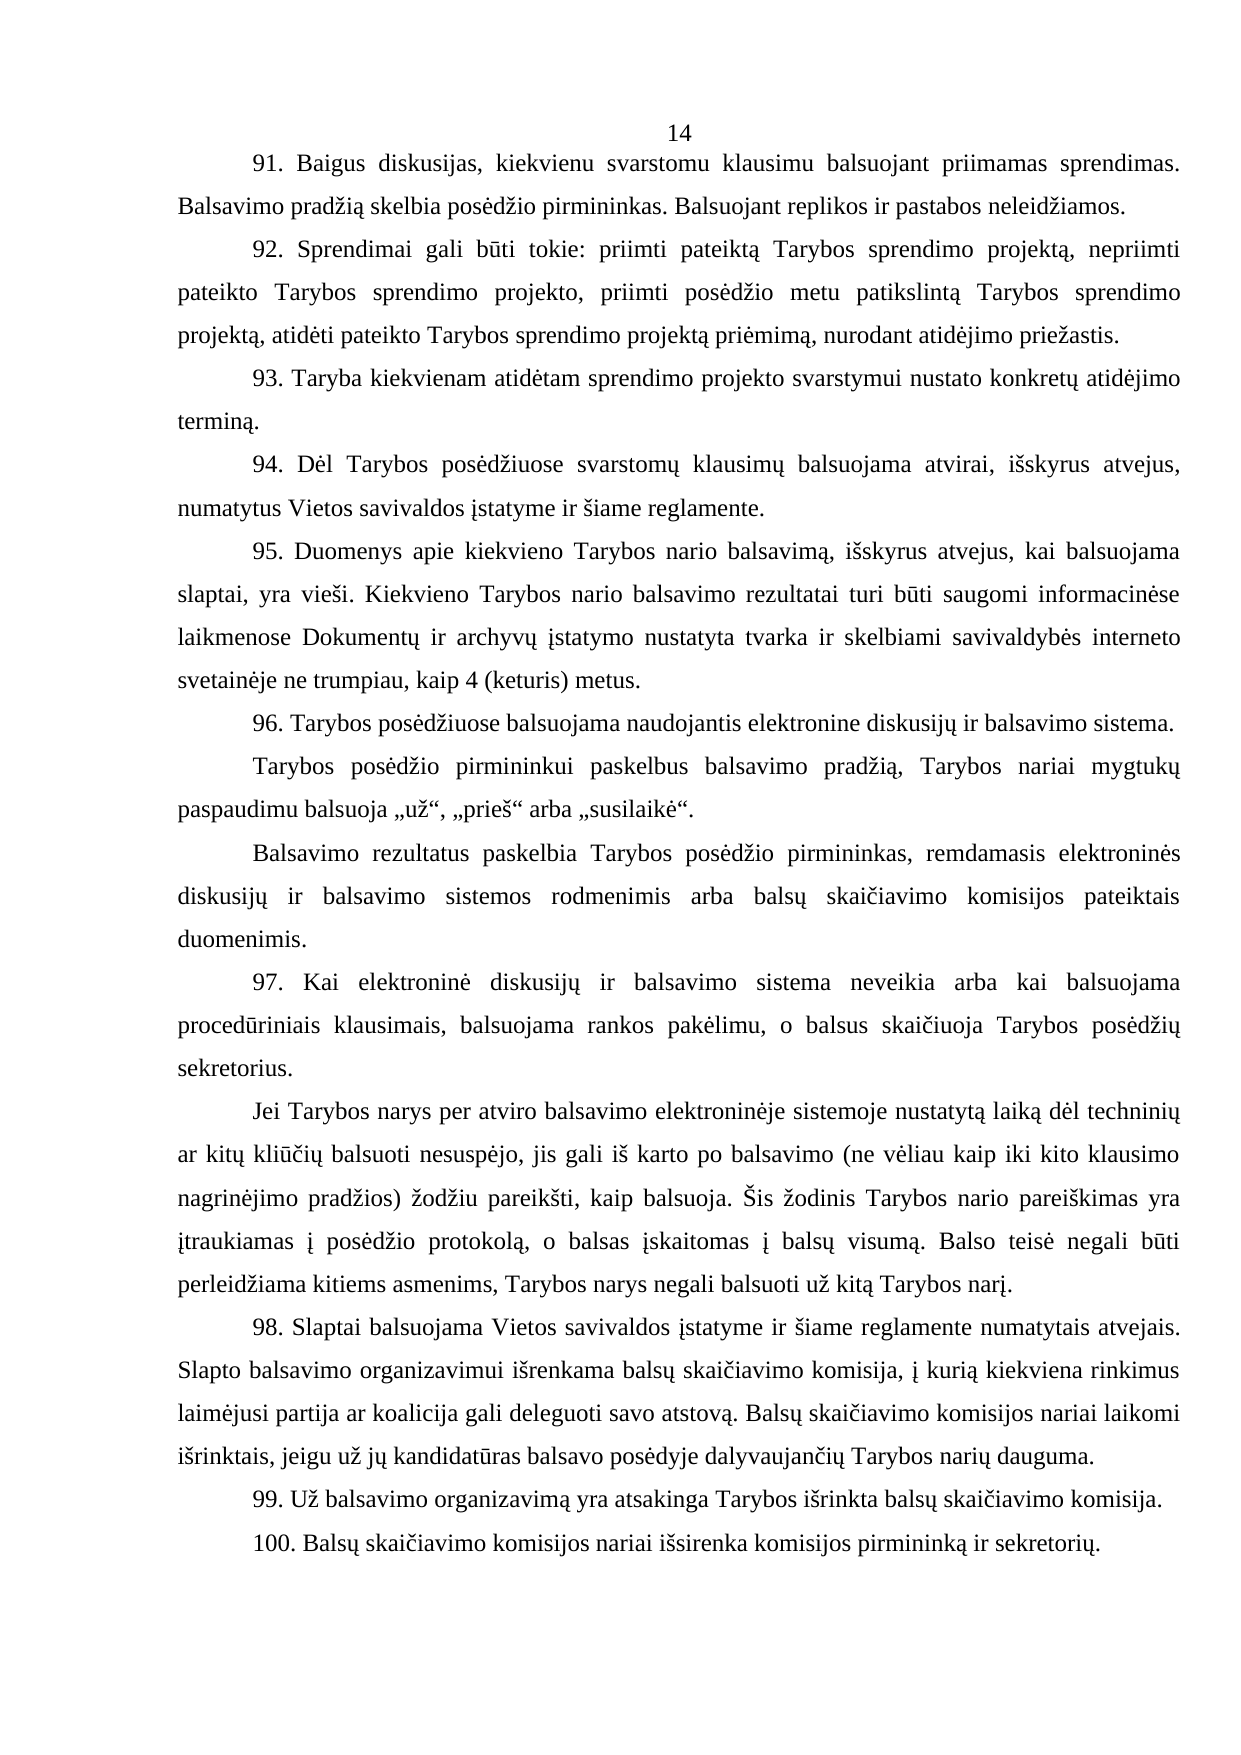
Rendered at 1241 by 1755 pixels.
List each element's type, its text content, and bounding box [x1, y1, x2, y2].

text Tarybos posėdžio pirmininkui paskelbus balsavimo pradžią, Tarybos nariai mygtukų paspaudimu balsuoja „už“, „prieš“ arba „susilaikė“. [177, 751, 1181, 823]
text 98. Slaptai balsuojama Vietos savivaldos įstatyme ir šiame reglamente numatytais atvejais. Slapto balsavimo organizavimui išrenkama balsų skaičiavimo komisija, į kurią kiekviena rinkimus laimėjusi partija ar koalicija gali deleguoti savo atstovą. Balsų skaičiavimo komisijos nariai laikomi išrinktais, jeigu už jų kandidatūras balsavo posėdyje dalyvaujančių Tarybos narių dauguma. [177, 1312, 1181, 1470]
text 94. Dėl Tarybos posėdžiuose svarstomų klausimų balsuojama atvirai, išskyrus atvejus, numatytus Vietos savivaldos įstatyme ir šiame reglamente. [177, 449, 1181, 521]
text 99. Už balsavimo organizavimą yra atsakinga Tarybos išrinkta balsų skaičiavimo komisija. [177, 1484, 1181, 1513]
text 92. Sprendimai gali būti tokie: priimti pateiktą Tarybos sprendimo projektą, nepriimti pateikto Tarybos sprendimo projekto, priimti posėdžio metu patikslintą Tarybos sprendimo projektą, atidėti pateikto Tarybos sprendimo projektą priėmimą, nurodant atidėjimo priežastis. [177, 234, 1181, 349]
text 95. Duomenys apie kiekvieno Tarybos nario balsavimą, išskyrus atvejus, kai balsuojama slaptai, yra vieši. Kiekvieno Tarybos nario balsavimo rezultatai turi būti saugomi informacinėse laikmenose Dokumentų ir archyvų įstatymo nustatyta tvarka ir skelbiami savivaldybės interneto svetainėje ne trumpiau, kaip 4 (keturis) metus. [177, 536, 1181, 694]
text Jei Tarybos narys per atviro balsavimo elektroninėje sistemoje nustatytą laiką dėl techninių ar kitų kliūčių balsuoti nesuspėjo, jis gali iš karto po balsavimo (ne vėliau kaip iki kito klausimo nagrinėjimo pradžios) žodžiu pareikšti, kaip balsuoja. Šis žodinis Tarybos nario pareiškimas yra įtraukiamas į posėdžio protokolą, o balsas įskaitomas į balsų visumą. Balso teisė negali būti perleidžiama kitiems asmenims, Tarybos narys negali balsuoti už kitą Tarybos narį. [177, 1096, 1181, 1298]
text 97. Kai elektroninė diskusijų ir balsavimo sistema neveikia arba kai balsuojama procedūriniais klausimais, balsuojama rankos pakėlimu, o balsus skaičiuoja Tarybos posėdžių sekretorius. [177, 967, 1181, 1082]
text 96. Tarybos posėdžiuose balsuojama naudojantis elektronine diskusijų ir balsavimo sistema. [177, 708, 1181, 737]
text Balsavimo rezultatus paskelbia Tarybos posėdžio pirmininkas, remdamasis elektroninės diskusijų ir balsavimo sistemos rodmenimis arba balsų skaičiavimo komisijos pateiktais duomenimis. [177, 838, 1181, 953]
text 93. Taryba kiekvienam atidėtam sprendimo projekto svarstymui nustato konkretų atidėjimo terminą. [177, 363, 1181, 435]
text 91. Baigus diskusijas, kiekvienu svarstomu klausimu balsuojant priimamas sprendimas. Balsavimo pradžią skelbia posėdžio pirmininkas. Balsuojant replikos ir pastabos neleidžiamos. [177, 148, 1181, 219]
text 100. Balsų skaičiavimo komisijos nariai išsirenka komisijos pirmininką ir sekretorių. [177, 1528, 1181, 1556]
